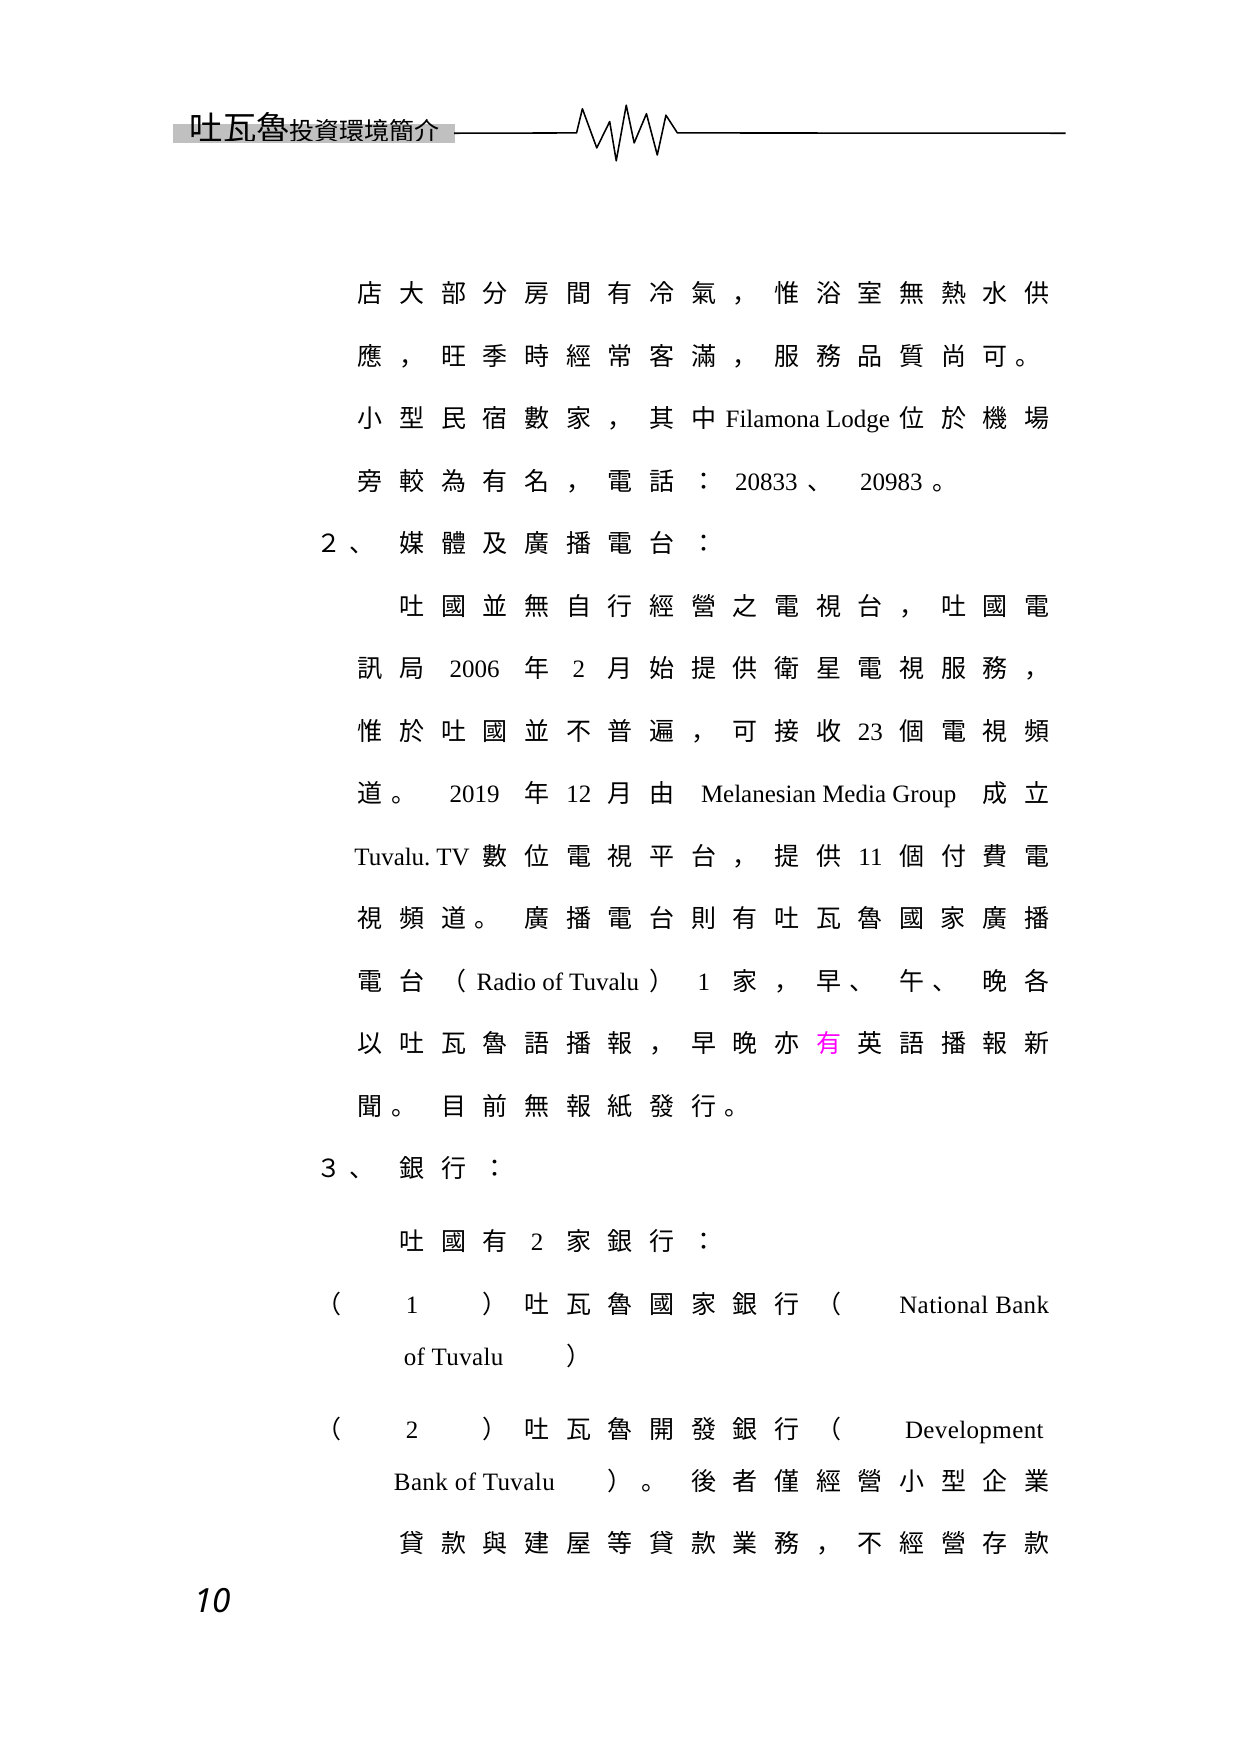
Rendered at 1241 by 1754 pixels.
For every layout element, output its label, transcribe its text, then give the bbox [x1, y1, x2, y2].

text 店大部分房間有冷氣，惟浴室無熱水供應，旺季時經常客滿，服務品質尚可。小型民宿數家，其中Filamona Lodge位於機場旁較為有名，電話：20833、20983。 [330, 250, 1058, 500]
text ３、銀行： [281, 1125, 1058, 1188]
text （2）吐瓦魯開發銀行（Development Bank of Tuvalu）。後者僅經營小型企業貸款與建屋等貸款業務，不經營存款 [306, 1375, 1058, 1563]
text 吐國並無自行經營之電視台，吐國電訊局2006年2月始提供衛星電視服務，惟於吐國並不普遍，可接收23個電視頻道。2019年12月由Melanesian Media Group成立Tuvalu. TV數位電視平台，提供11個付費電視頻道。廣播電台則有吐瓦魯國家廣播電台（Radio of Tuvalu）1家，早、午、晚各以吐瓦魯語播報，早晚亦有英語播報新聞。目前無報紙發行。 [330, 563, 1058, 1125]
text （1）吐瓦魯國家銀行（National Bank of Tuvalu） [306, 1250, 1058, 1375]
text 吐國有2家銀行： [330, 1188, 1058, 1250]
text ２、媒體及廣播電台： [281, 500, 1058, 563]
